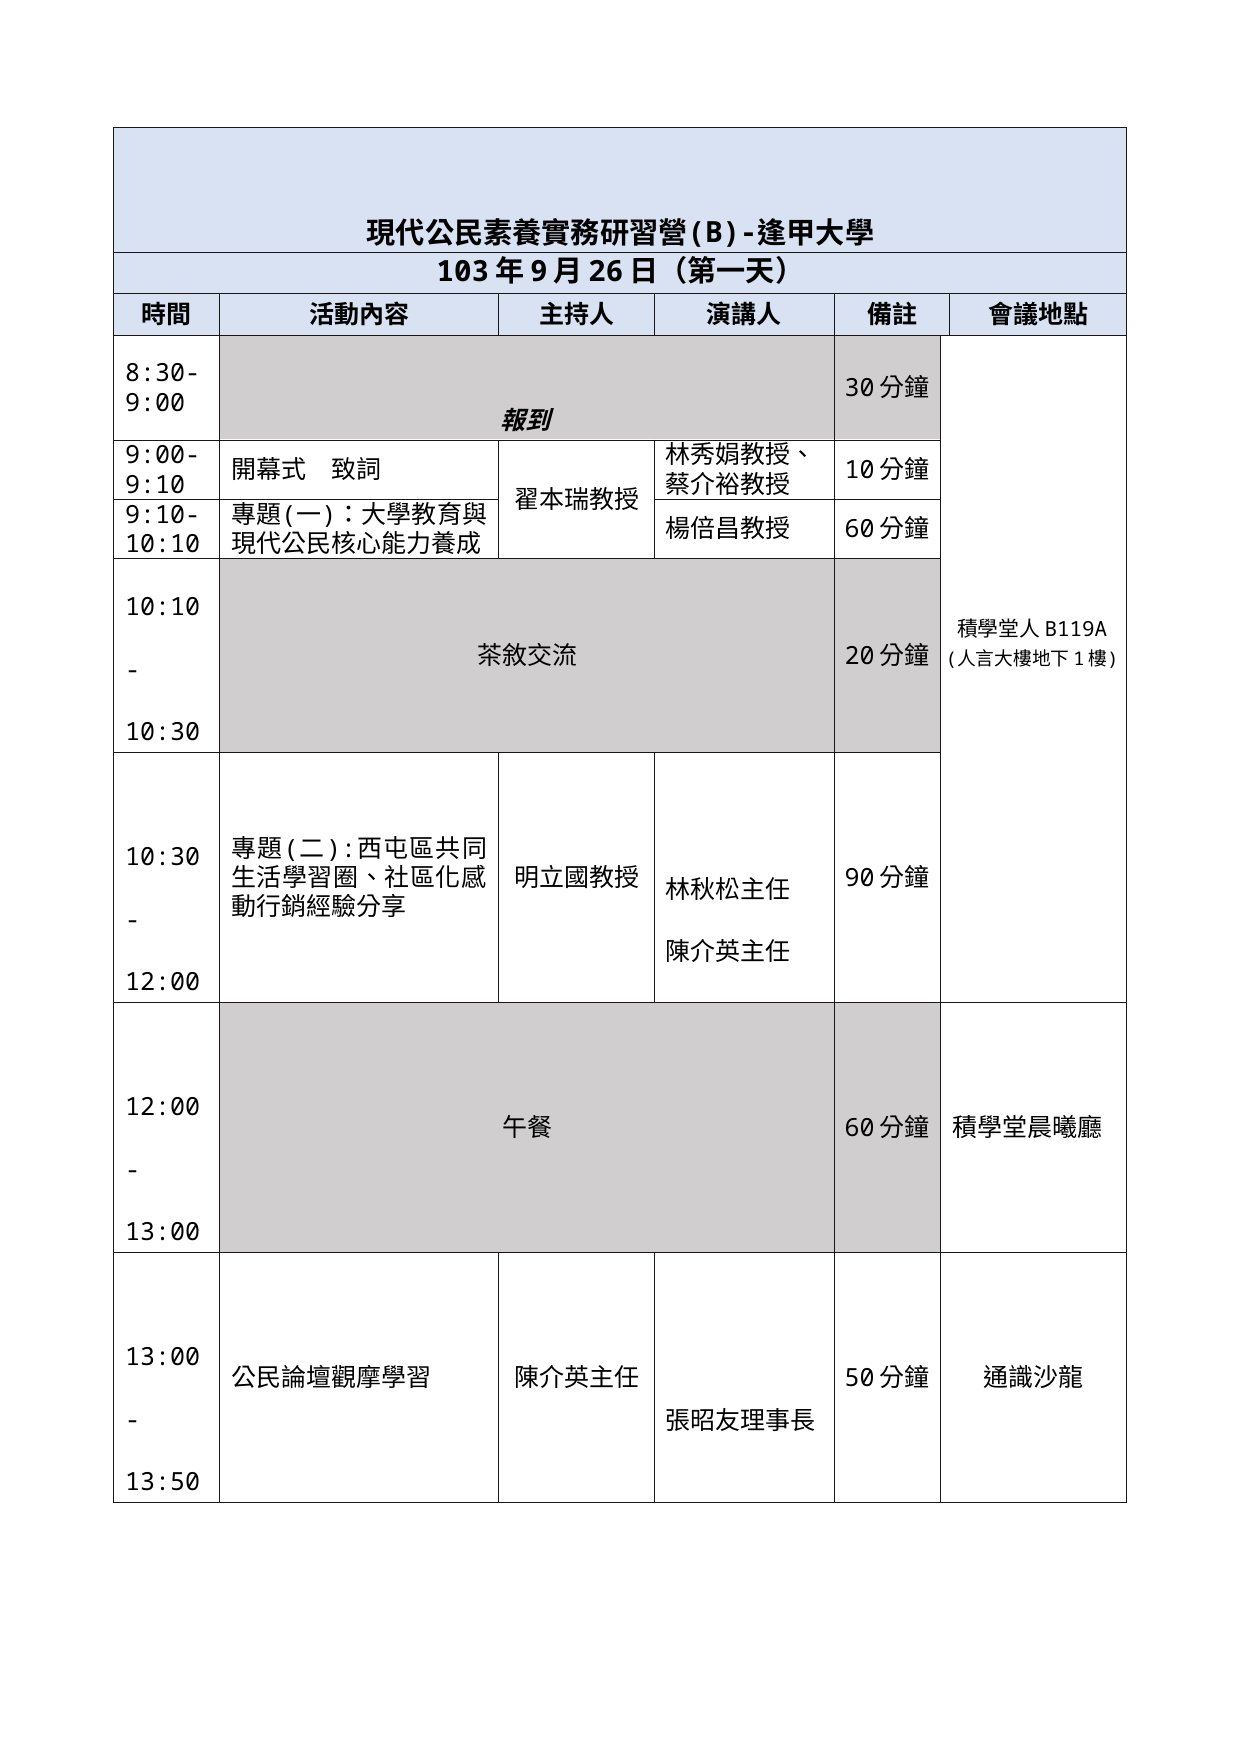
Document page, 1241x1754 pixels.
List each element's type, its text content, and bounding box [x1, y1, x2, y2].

table_cell 10分鐘 [835, 441, 940, 499]
table_cell 20分鐘 [835, 559, 940, 752]
table_header 現代公民素養實務研習營(B)-逢甲大學 [114, 128, 1126, 252]
table_cell 備註 [835, 294, 949, 335]
table_cell 60分鐘 [835, 500, 940, 558]
table_cell 報到 [220, 336, 834, 439]
table_cell 8:30- 9:00 [114, 336, 219, 439]
table_cell 陳介英主任 [499, 1253, 654, 1502]
table_cell 通識沙龍 [941, 1253, 1126, 1502]
table_cell 10:30- 12:00 [114, 753, 219, 1002]
table_cell 專題(二):西屯區共同生活學習圈、社區化感動行銷經驗分享 [220, 753, 498, 1002]
table_cell 9:00- 9:10 [114, 441, 219, 499]
table_cell 專題(一)：大學教育與現代公民核心能力養成 [220, 500, 498, 558]
table_cell 90分鐘 [835, 753, 940, 1002]
table_cell 午餐 [220, 1003, 834, 1252]
table_cell 林秋松主任 陳介英主任 [655, 753, 834, 1002]
table_cell 9:10- 10:10 [114, 500, 219, 558]
table_cell 12:00- 13:00 [114, 1003, 219, 1252]
table_cell 積學堂晨曦廳 [941, 1003, 1126, 1252]
table_cell 開幕式 致詞 [220, 441, 498, 499]
table_cell 明立國教授 [499, 753, 654, 1002]
table_cell 103年9月26日（第一天） [114, 253, 1126, 293]
table_cell 50分鐘 [835, 1253, 940, 1502]
table_cell 時間 [114, 294, 219, 335]
table_cell 13:00- 13:50 [114, 1253, 219, 1502]
table_cell 60分鐘 [835, 1003, 940, 1252]
table_cell 活動內容 [220, 294, 498, 335]
table_cell 30分鐘 [835, 336, 940, 439]
table_cell 茶敘交流 [220, 559, 834, 752]
table_cell 張昭友理事長 [655, 1253, 834, 1502]
table_cell 林秀娟教授、 蔡介裕教授 [655, 441, 834, 499]
table_cell 公民論壇觀摩學習 [220, 1253, 498, 1502]
table_cell 積學堂人B119A (人言大樓地下1樓) [941, 336, 1126, 1002]
table_cell 演講人 [655, 294, 834, 335]
table_cell 翟本瑞教授 [499, 441, 654, 558]
table_cell 楊倍昌教授 [655, 500, 834, 558]
table_cell 10:10- 10:30 [114, 559, 219, 752]
table_cell 會議地點 [950, 294, 1126, 335]
table_cell 主持人 [499, 294, 654, 335]
